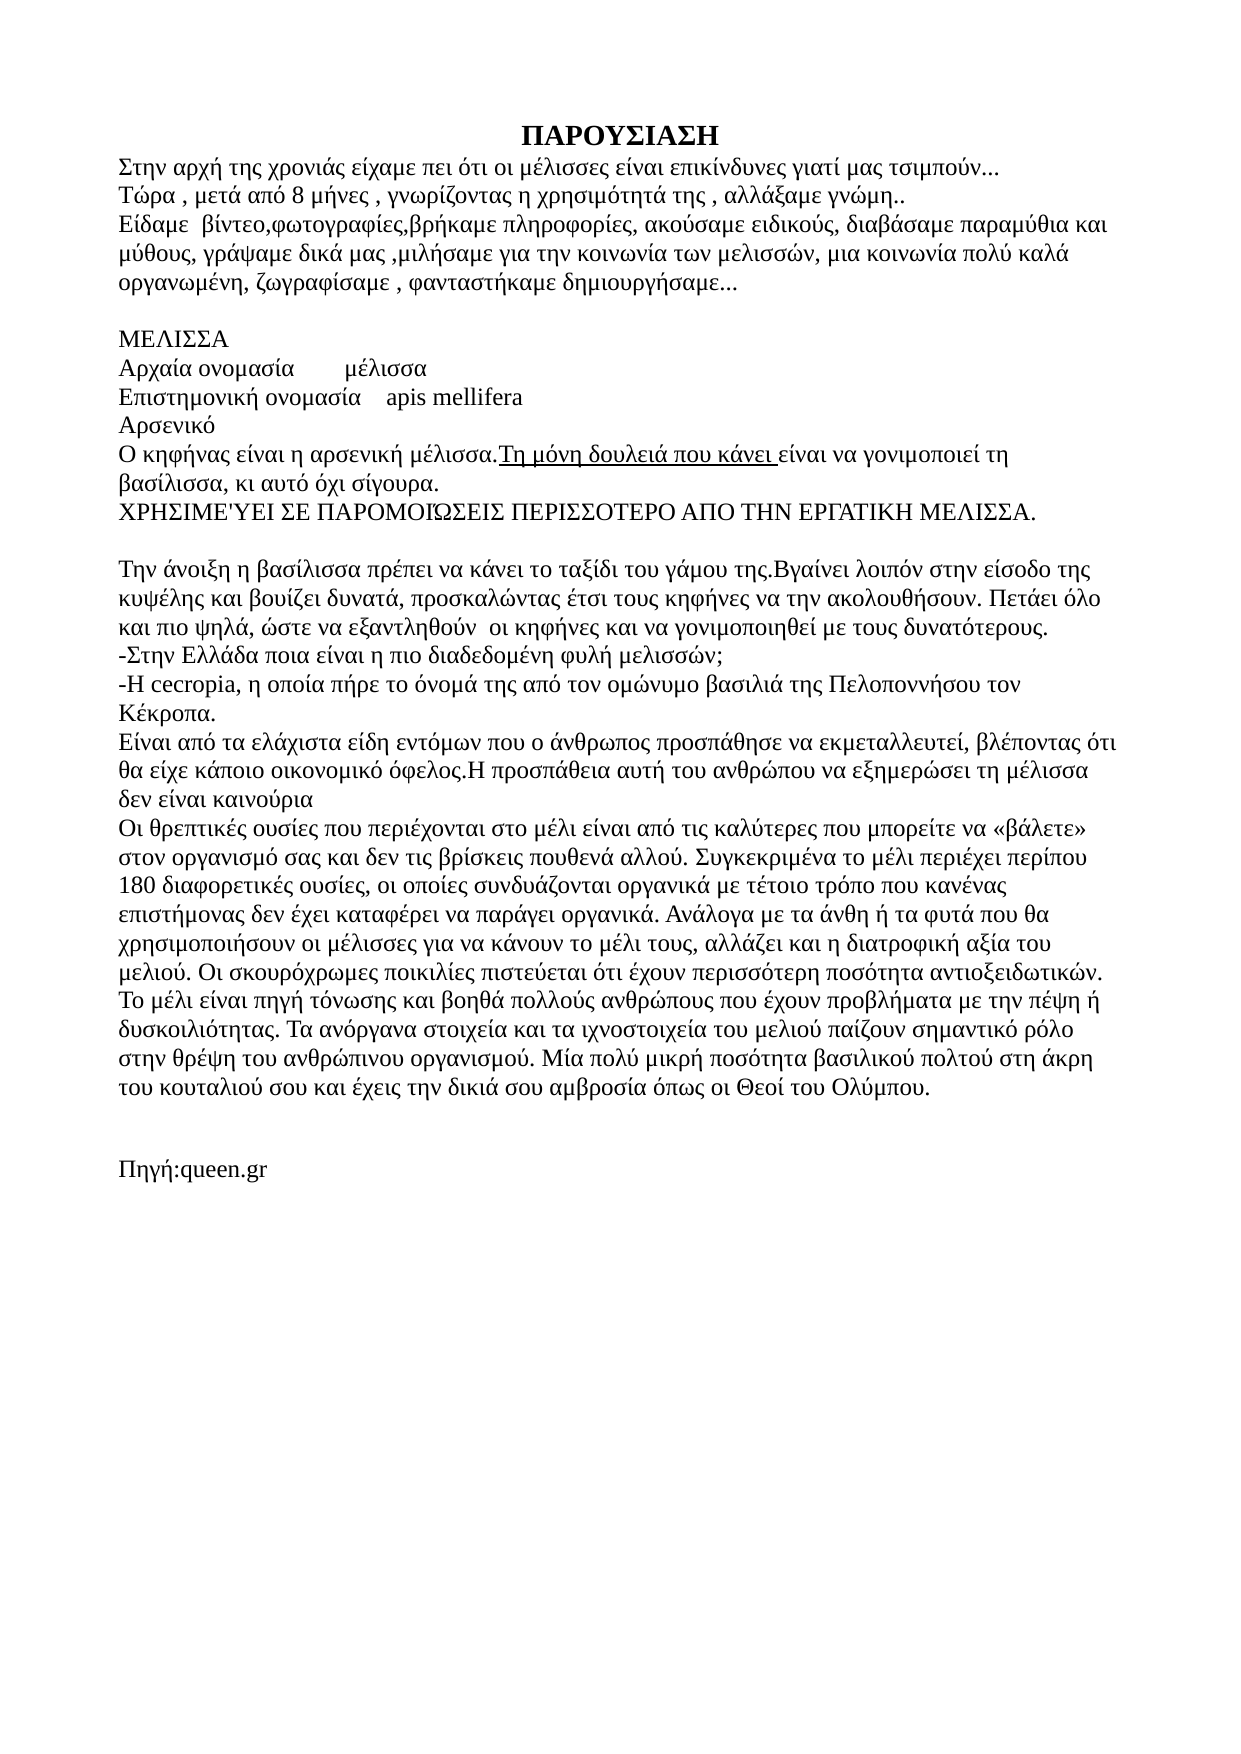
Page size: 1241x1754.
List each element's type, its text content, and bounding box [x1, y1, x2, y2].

text Ο κηφήνας είναι η αρσενική μέλισσα.Τη μόνη δουλειά που κάνει είναι να γονιμοποιεί τη βασίλισσα, κι αυτό όχι σίγουρα. [118, 439, 1122, 497]
text Τώρα , μετά από 8 μήνες , γνωρίζοντας η χρησιμότητά της , αλλάξαμε γνώμη.. [118, 180, 1122, 209]
text Αρσενικό [118, 410, 1122, 439]
text Αρχαία ονομασία μέλισσα [118, 353, 1122, 382]
text Την άνοιξη η βασίλισσα πρέπει να κάνει το ταξίδι του γάμου της.Βγαίνει λοιπόν στην είσοδο της κυψέλης και βουίζει δυνατά, προσκαλώντας έτσι τους κηφήνες να την ακολουθήσουν. Πετάει όλο και πιο ψηλά, ώστε να εξαντληθούν οι κηφήνες και να γονιμοποιηθεί με τους δυνατότερους. [118, 554, 1122, 640]
text -Η cecropia, η οποία πήρε το όνομά της από τον ομώνυμο βασιλιά της Πελοποννήσου τον Κέκροπα. [118, 669, 1122, 727]
text Πηγή:queen.gr [118, 1154, 1122, 1183]
text Είδαμε βίντεο,φωτογραφίες,βρήκαμε πληροφορίες, ακούσαμε ειδικούς, διαβάσαμε παραμύθια και μύθους, γράψαμε δικά μας ,μιλήσαμε για την κοινωνία των μελισσών, μια κοινωνία πολύ καλά οργανωμένη, ζωγραφίσαμε , φανταστήκαμε δημιουργήσαμε... [118, 209, 1122, 295]
text ΠΑΡΟΥΣΙΑΣΗ [118, 118, 1122, 152]
text -Στην Ελλάδα ποια είναι η πιο διαδεδομένη φυλή μελισσών; [118, 640, 1122, 669]
text Είναι από τα ελάχιστα είδη εντόμων που ο άνθρωπος προσπάθησε να εκμεταλλευτεί, βλέποντας ότι θα είχε κάποιο οικονομικό όφελος.Η προσπάθεια αυτή του ανθρώπου να εξημερώσει τη μέλισσα δεν είναι καινούρια [118, 727, 1122, 813]
text ΜΕΛΙΣΣΑ [118, 324, 1122, 353]
text Επιστημονική ονομασία apis mellifera [118, 382, 1122, 410]
text Στην αρχή της χρονιάς είχαμε πει ότι οι μέλισσες είναι επικίνδυνες γιατί μας τσιμπούν... [118, 152, 1122, 180]
text ΧΡΗΣΙΜΕ'ΥΕΙ ΣΕ ΠΑΡΟΜΟΙΏΣΕΙΣ ΠΕΡΙΣΣΟΤΕΡΟ ΑΠΟ ΤΗΝ ΕΡΓΑΤΙΚΗ ΜΕΛΙΣΣΑ. [118, 497, 1122, 525]
text Οι θρεπτικές ουσίες που περιέχονται στο μέλι είναι από τις καλύτερες που μπορείτε να «βάλετε» στον οργανισμό σας και δεν τις βρίσκεις πουθενά αλλού. Συγκεκριμένα το μέλι περιέχει περίπου 180 διαφορετικές ουσίες, οι οποίες συνδυάζονται οργανικά με τέτοιο τρόπο που κανένας επιστήμονας δεν έχει καταφέρει να παράγει οργανικά. Ανάλογα με τα άνθη ή τα φυτά που θα χρησιμοποιήσουν οι μέλισσες για να κάνουν το μέλι τους, αλλάζει και η διατροφική αξία του μελιού. Οι σκουρόχρωμες ποικιλίες πιστεύεται ότι έχουν περισσότερη ποσότητα αντιοξειδωτικών. Το μέλι είναι πηγή τόνωσης και βοηθά πολλούς ανθρώπους που έχουν προβλήματα με την πέψη ή δυσκοιλιότητας. Τα ανόργανα στοιχεία και τα ιχνοστοιχεία του μελιού παίζουν σημαντικό ρόλο στην θρέψη του ανθρώπινου οργανισμού. Μία πολύ μικρή ποσότητα βασιλικού πολτού στη άκρη του κουταλιού σου και έχεις την δικιά σου αμβροσία όπως οι Θεοί του Ολύμπου. [118, 813, 1122, 1100]
